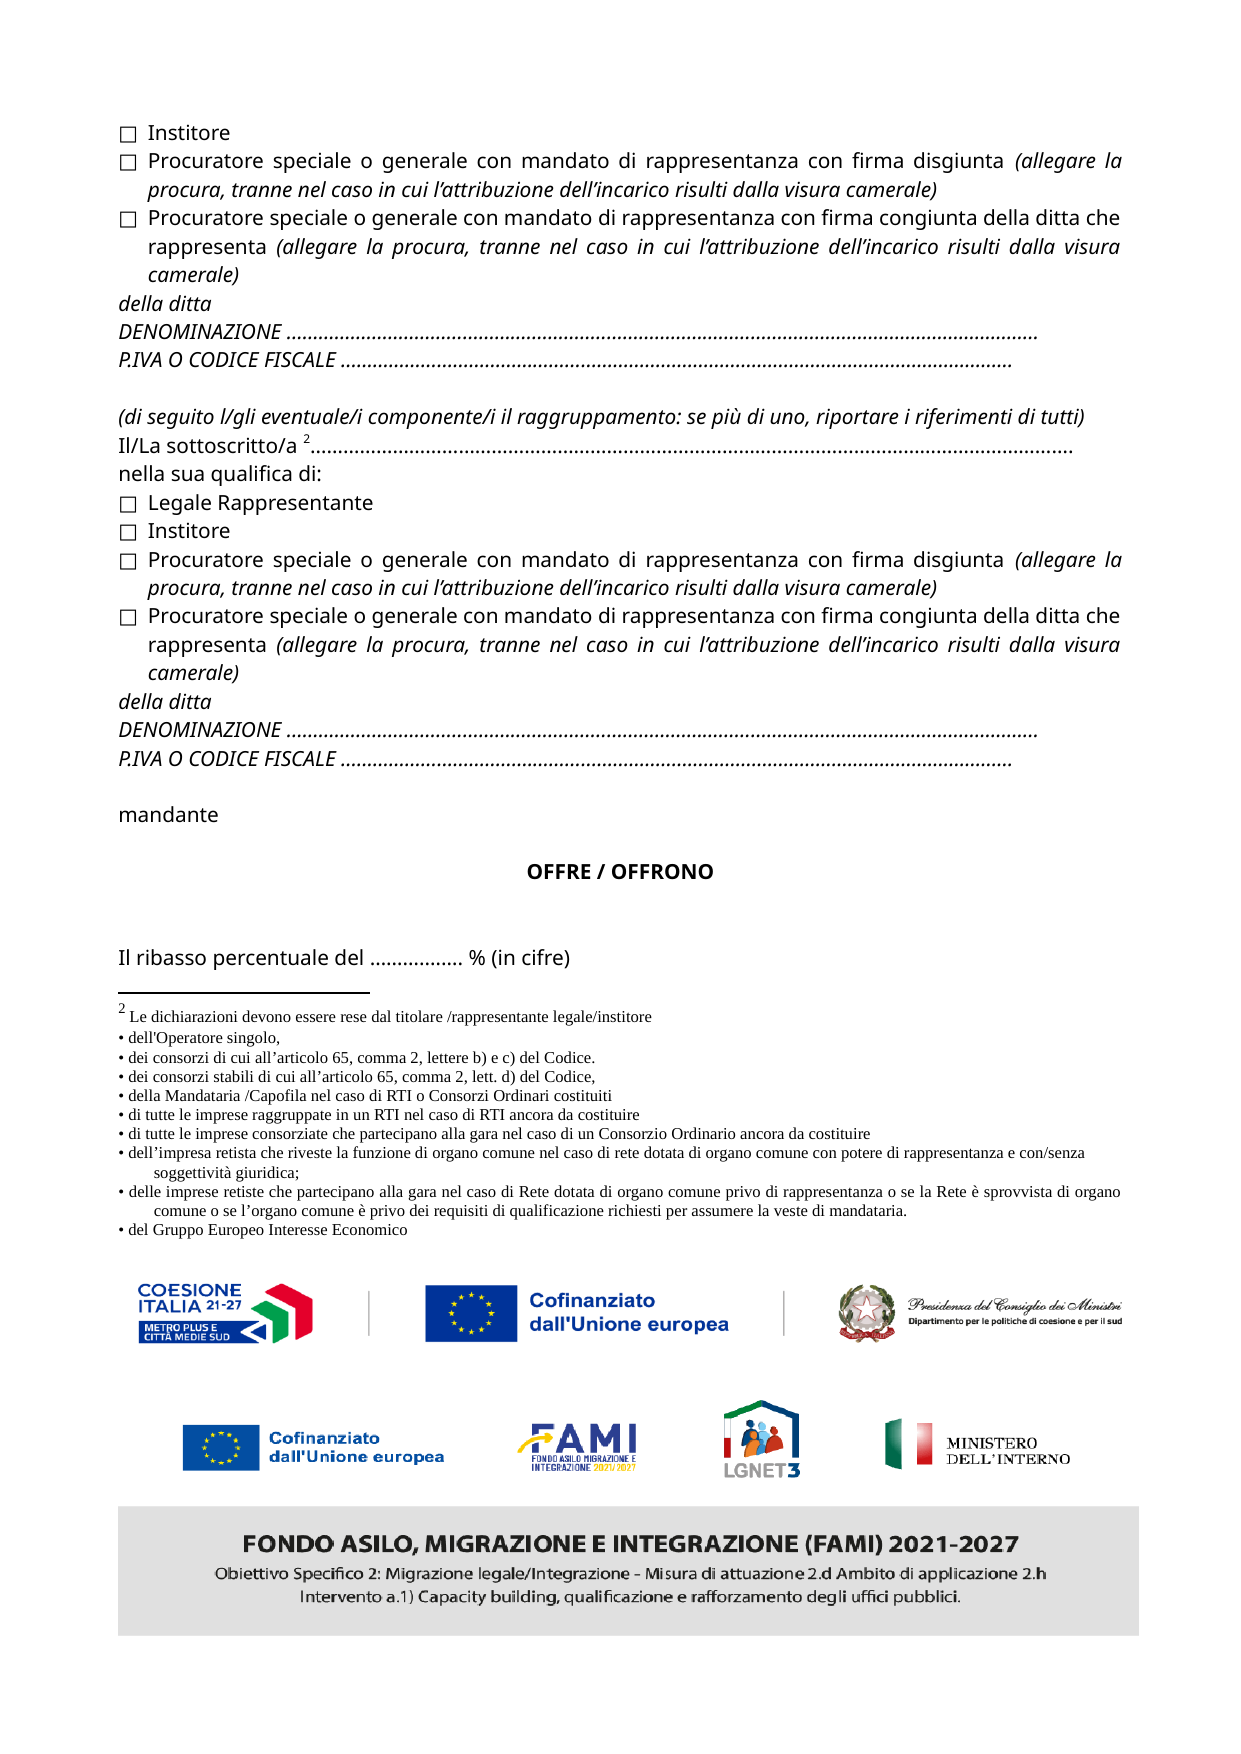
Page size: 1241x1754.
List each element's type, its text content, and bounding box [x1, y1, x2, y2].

text • di tutte le imprese raggruppate in un RTI nel caso di RTI ancora da costituire [118, 1105, 1122, 1124]
text □ Legale Rappresentante [118, 488, 1122, 516]
text • della Mandataria /Capofila nel caso di RTI o Consorzi Ordinari costituiti [118, 1086, 1122, 1105]
text della ditta [118, 289, 1122, 317]
text DENOMINAZIONE …………………………………………………………………………………………………………………………… [118, 317, 1122, 346]
text DENOMINAZIONE …………………………………………………………………………………………………………………………… [118, 715, 1122, 744]
text Le dichiarazioni devono essere rese dal titolare /rappresentante legale/institore [118, 999, 1122, 1028]
text della ditta [118, 687, 1122, 715]
text • dei consorzi stabili di cui all’articolo 65, comma 2, lett. d) del Codice, [118, 1067, 1122, 1086]
text □ Institore [118, 118, 1122, 147]
text OFFRE / OFFRONO [118, 857, 1122, 886]
text • dell'Operatore singolo, [118, 1028, 1122, 1047]
text □ Procuratore speciale o generale con mandato di rappresentanza con firma disgiunta (allegare la procura, tranne nel caso in cui l’attribuzione dell’incarico risulti dalla visura camerale) [118, 147, 1122, 203]
text Il ribasso percentuale del ……….……. % (in cifre) [118, 943, 1122, 971]
text P.IVA O CODICE FISCALE ……………………………………………………………………………………………………………… [118, 744, 1122, 772]
text • del Gruppo Europeo Interesse Economico [118, 1220, 1122, 1239]
text P.IVA O CODICE FISCALE ……………………………………………………………………………………………………………… [118, 346, 1122, 374]
text nella sua qualifica di: [118, 459, 1122, 488]
text □ Institore [118, 516, 1122, 545]
text mandante [118, 801, 1122, 829]
text □ Procuratore speciale o generale con mandato di rappresentanza con firma congiunta della ditta che rappresenta (allegare la procura, tranne nel caso in cui l’attribuzione dell’incarico risulti dalla visura camerale) [118, 203, 1122, 289]
text □ Procuratore speciale o generale con mandato di rappresentanza con firma disgiunta (allegare la procura, tranne nel caso in cui l’attribuzione dell’incarico risulti dalla visura camerale) [118, 545, 1122, 602]
text • dell’impresa retista che riveste la funzione di organo comune nel caso di rete dotata di organo comune con potere di rappresentanza e con/senza soggettività giuridica; [118, 1143, 1122, 1182]
text • delle imprese retiste che partecipano alla gara nel caso di Rete dotata di organo comune privo di rappresentanza o se la Rete è sprovvista di organo comune o se l’organo comune è privo dei requisiti di qualificazione richiesti per assumere la veste di mandataria. [118, 1182, 1122, 1220]
text (di seguito l/gli eventuale/i componente/i il raggruppamento: se più di uno, riportare i riferimenti di tutti) [118, 402, 1122, 431]
text • dei consorzi di cui all’articolo 65, comma 2, lettere b) e c) del Codice. [118, 1047, 1122, 1067]
text Il/La sottoscritto/a …………………………………………………………………………………………………………………………. [118, 431, 1122, 459]
text • di tutte le imprese consorziate che partecipano alla gara nel caso di un Consorzio Ordinario ancora da costituire [118, 1124, 1122, 1143]
text □ Procuratore speciale o generale con mandato di rappresentanza con firma congiunta della ditta che rappresenta (allegare la procura, tranne nel caso in cui l’attribuzione dell’incarico risulti dalla visura camerale) [118, 602, 1122, 687]
picture [118, 1268, 1140, 1636]
